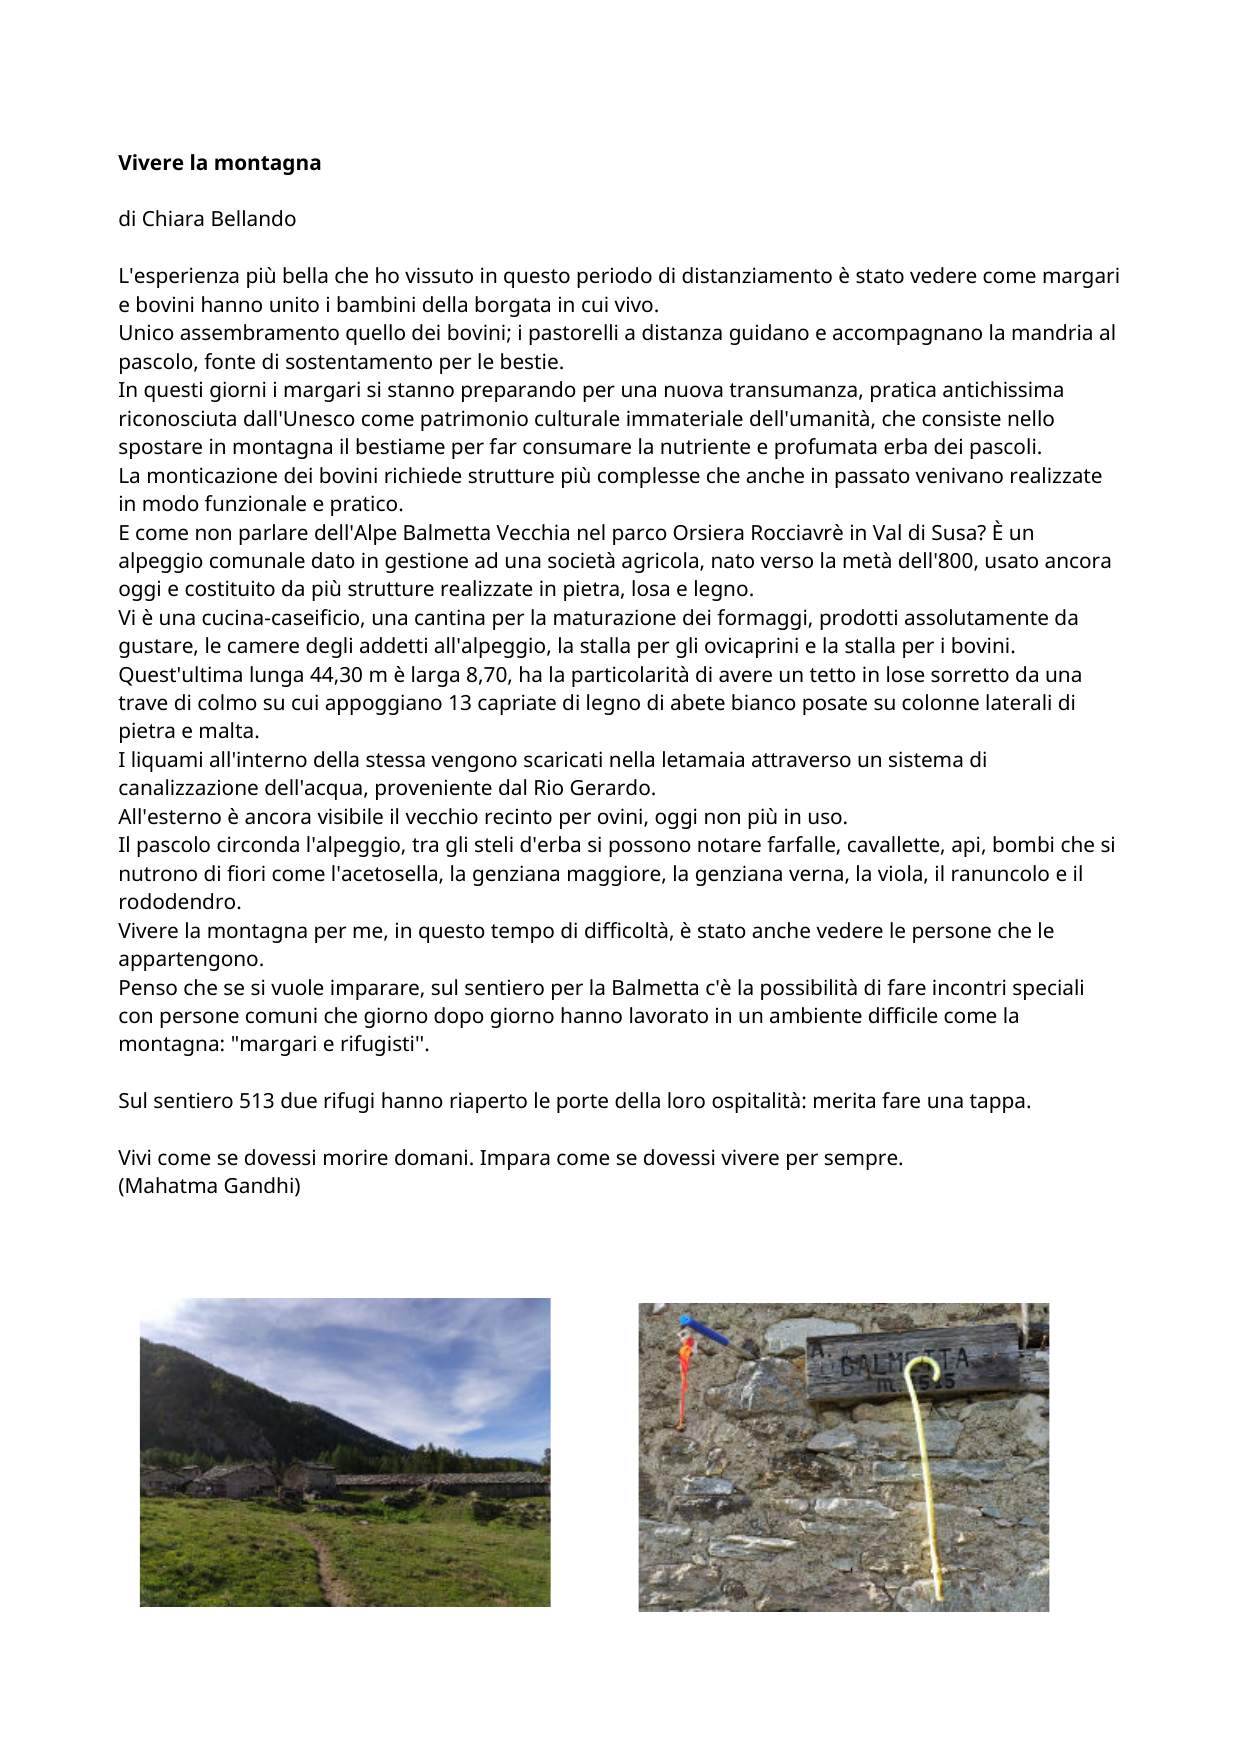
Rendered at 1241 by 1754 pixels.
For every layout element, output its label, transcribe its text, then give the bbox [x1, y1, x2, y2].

text Vivi come se dovessi morire domani. Impara come se dovessi vivere per sempre. [118, 1143, 1122, 1172]
picture [139, 1298, 551, 1607]
text La monticazione dei bovini richiede strutture più complesse che anche in passato venivano realizzate in modo funzionale e pratico. E come non parlare dell'Alpe Balmetta Vecchia nel parco Orsiera Rocciavrè in Val di Susa? È un alpeggio comunale dato in gestione ad una società agricola, nato verso la metà dell'800, usato ancora oggi e costituito da più strutture realizzate in pietra, losa e legno. [118, 461, 1122, 603]
text I liquami all'interno della stessa vengono scaricati nella letamaia attraverso un sistema di canalizzazione dell'acqua, proveniente dal Rio Gerardo. [118, 745, 1122, 802]
text di Chiara Bellando [118, 176, 1122, 233]
text (Mahatma Gandhi) [118, 1172, 1122, 1200]
text All'esterno è ancora visibile il vecchio recinto per ovini, oggi non più in uso. Il pascolo circonda l'alpeggio, tra gli steli d'erba si possono notare farfalle, cavallette, api, bombi che si nutrono di fiori come l'acetosella, la genziana maggiore, la genziana verna, la viola, il ranuncolo e il rododendro. [118, 802, 1122, 916]
text Vi è una cucina-caseificio, una cantina per la maturazione dei formaggi, prodotti assolutamente da gustare, le camere degli addetti all'alpeggio, la stalla per gli ovicaprini e la stalla per i bovini. Quest'ultima lunga 44,30 m è larga 8,70, ha la particolarità di avere un tetto in lose sorretto da una trave di colmo su cui appoggiano 13 capriate di legno di abete bianco posate su colonne laterali di pietra e malta. [118, 603, 1122, 745]
text Vivere la montagna per me, in questo tempo di difficoltà, è stato anche vedere le persone che le appartengono. [118, 916, 1122, 973]
text Penso che se si vuole imparare, sul sentiero per la Balmetta c'è la possibilità di fare incontri speciali con persone comuni che giorno dopo giorno hanno lavorato in un ambiente difficile come la montagna: "margari e rifugisti''. [118, 973, 1122, 1058]
text L'esperienza più bella che ho vissuto in questo periodo di distanziamento è stato vedere come margari e bovini hanno unito i bambini della borgata in cui vivo. Unico assembramento quello dei bovini; i pastorelli a distanza guidano e accompagnano la mandria al pascolo, fonte di sostentamento per le bestie. In questi giorni i margari si stanno preparando per una nuova transumanza, pratica antichissima riconosciuta dall'Unesco come patrimonio culturale immateriale dell'umanità, che consiste nello spostare in montagna il bestiame per far consumare la nutriente e profumata erba dei pascoli. [118, 262, 1122, 461]
picture [638, 1303, 1050, 1612]
text Vivere la montagna [118, 148, 1122, 176]
text Sul sentiero 513 due rifugi hanno riaperto le porte della loro ospitalità: merita fare una tappa. [118, 1086, 1122, 1115]
